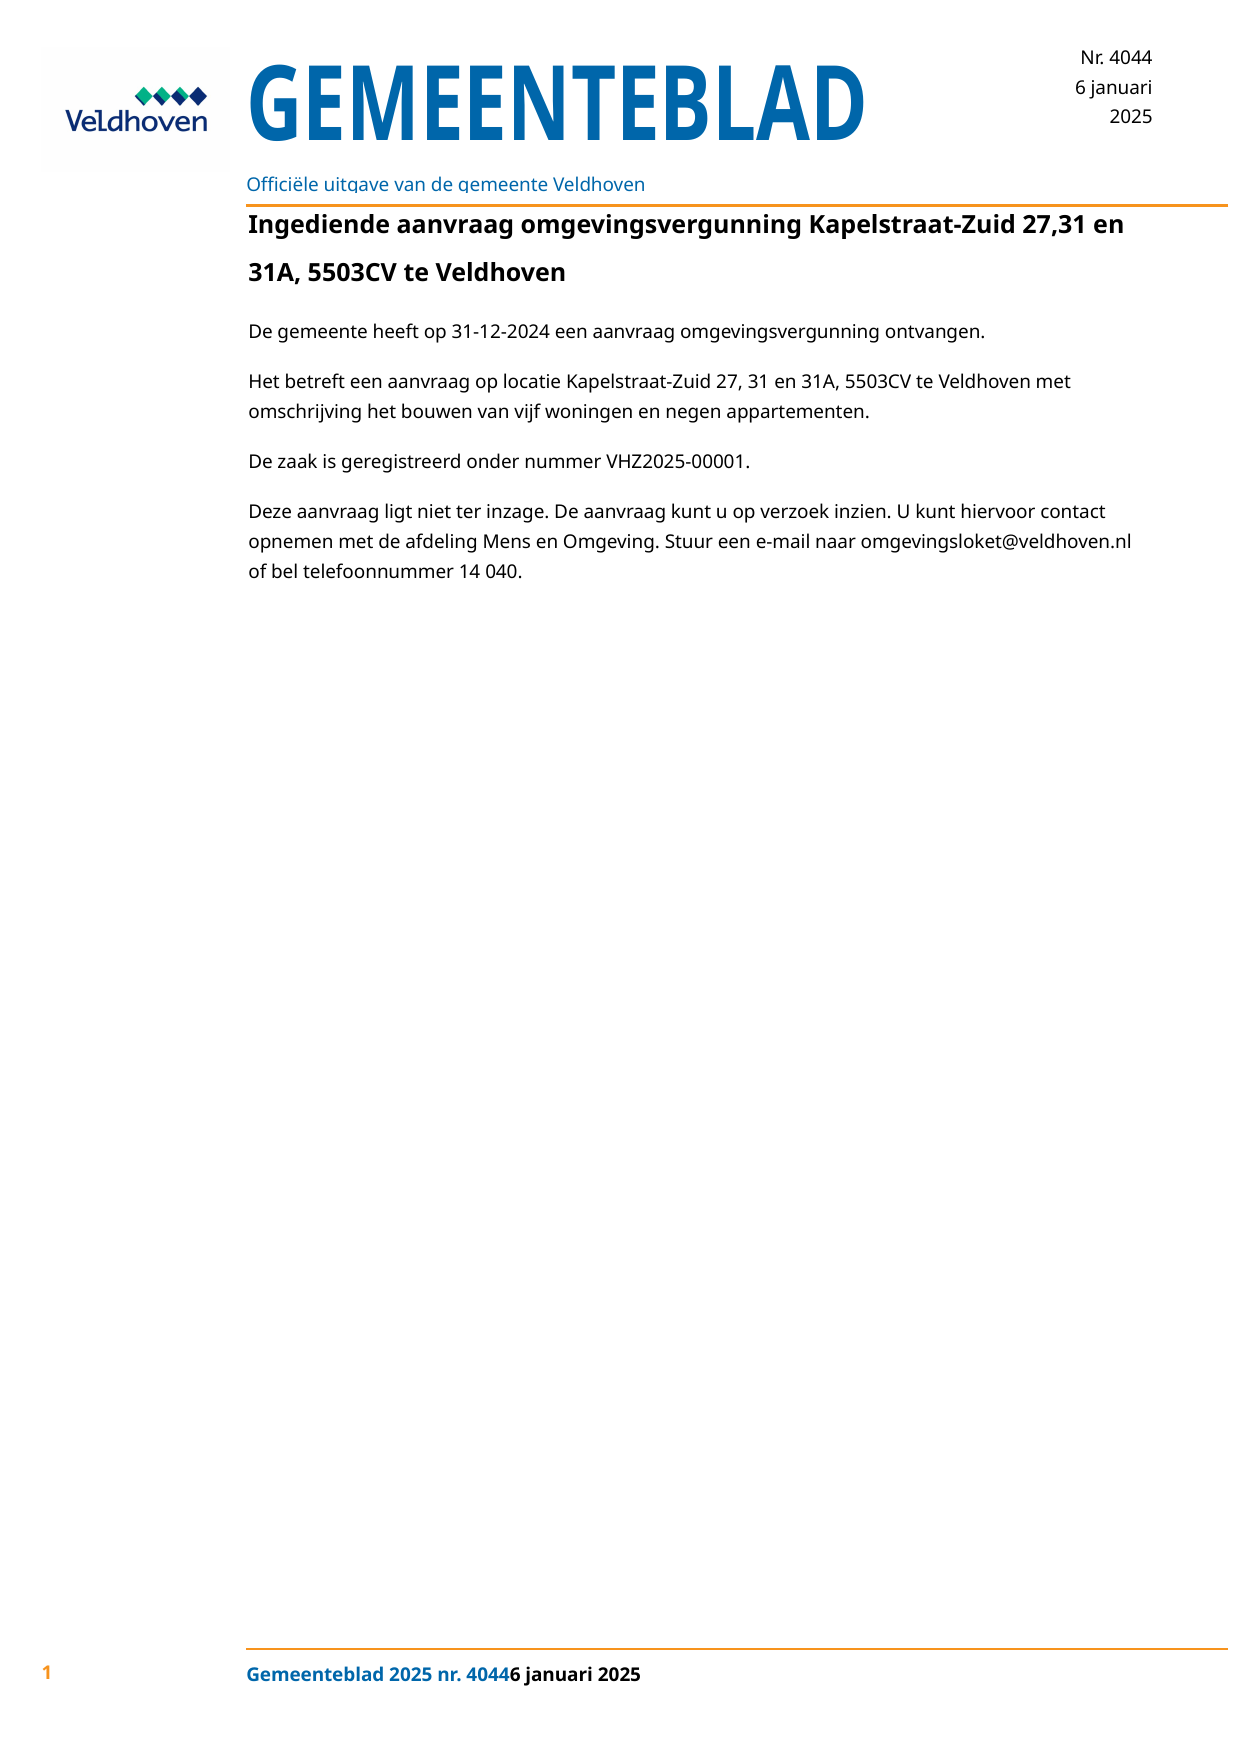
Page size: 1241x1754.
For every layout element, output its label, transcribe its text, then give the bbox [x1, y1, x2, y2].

text De gemeente heeft op 31-12-2024 een aanvraag omgevingsvergunning ontvangen. [248, 318, 1152, 344]
text De zaak is geregistreerd onder nummer VHZ2025-00001. [248, 448, 1152, 474]
picture [41, 47, 231, 172]
text Het betreft een aanvraag op locatie Kapelstraat-Zuid 27, 31 en 31A, 5503CV te Veldhoven met omschrijving het bouwen van vijf woningen en negen appartementen. [248, 368, 1152, 424]
text Ingediende aanvraag omgevingsvergunning Kapelstraat-Zuid 27,31 en 31A, 5503CV te Veldhoven [248, 207, 1152, 288]
text Deze aanvraag ligt niet ter inzage. De aanvraag kunt u op verzoek inzien. U kunt hiervoor contact opnemen met de afdeling Mens en Omgeving. Stuur een e-mail naar omgevingsloket@veldhoven.nl of bel telefoonnummer 14 040. [248, 499, 1152, 584]
